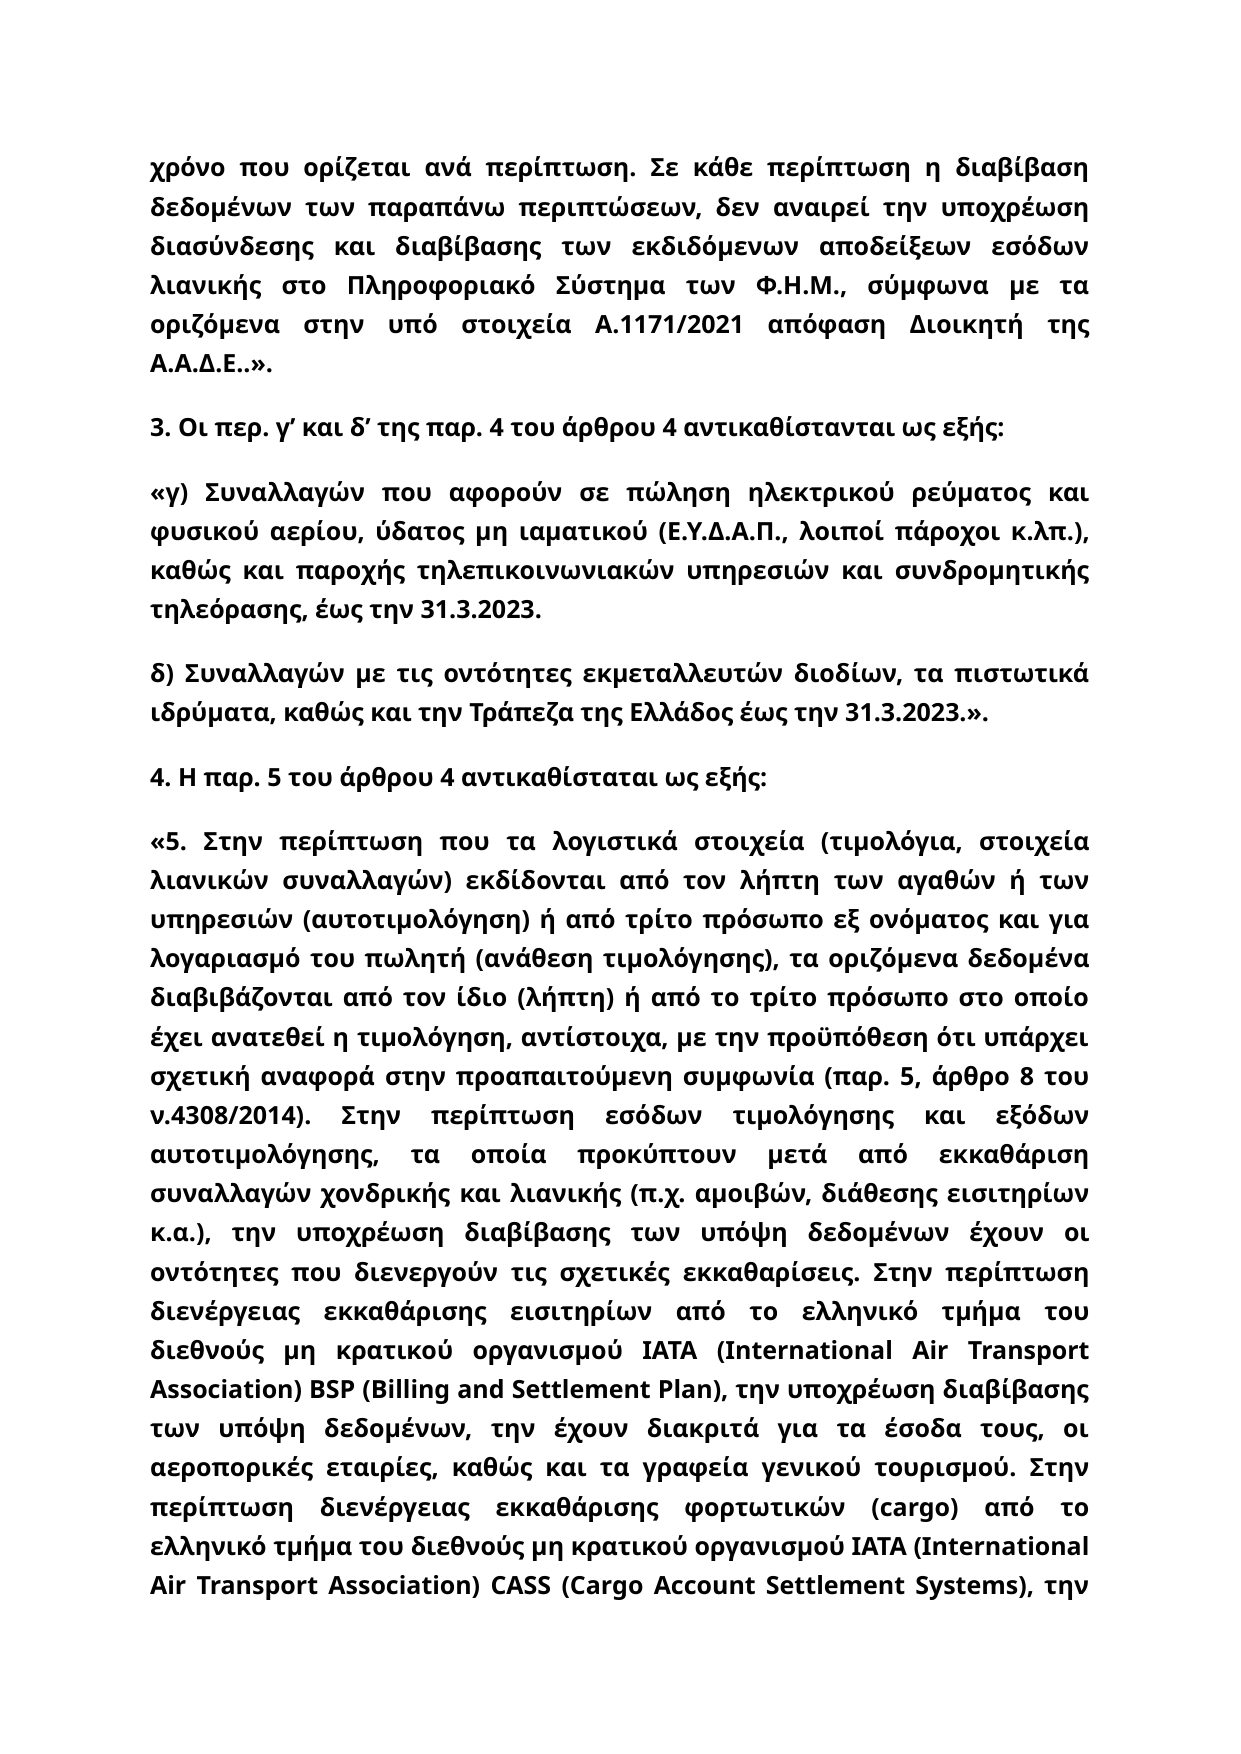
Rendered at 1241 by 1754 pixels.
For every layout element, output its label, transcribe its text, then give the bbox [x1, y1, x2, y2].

text χρόνο που ορίζεται ανά περίπτωση. Σε κάθε περίπτωση η διαβίβαση δεδομένων των παραπάνω περιπτώσεων, δεν αναιρεί την υποχρέωση διασύνδεσης και διαβίβασης των εκδιδόμενων αποδείξεων εσόδων λιανικής στο Πληροφοριακό Σύστημα των Φ.Η.Μ., σύμφωνα με τα οριζόμενα στην υπό στοιχεία Α.1171/2021 απόφαση Διοικητή της Α.Α.Δ.Ε..». [150, 150, 1090, 380]
text 3. Οι περ. γ’ και δ’ της παρ. 4 του άρθρου 4 αντικαθίστανται ως εξής: [150, 410, 1090, 444]
text «5. Στην περίπτωση που τα λογιστικά στοιχεία (τιμολόγια, στοιχεία λιανικών συναλλαγών) εκδίδονται από τον λήπτη των αγαθών ή των υπηρεσιών (αυτοτιμολόγηση) ή από τρίτο πρόσωπο εξ ονόματος και για λογαριασμό του πωλητή (ανάθεση τιμολόγησης), τα οριζόμενα δεδομένα διαβιβάζονται από τον ίδιο (λήπτη) ή από το τρίτο πρόσωπο στο οποίο έχει ανατεθεί η τιμολόγηση, αντίστοιχα, με την προϋπόθεση ότι υπάρχει σχετική αναφορά στην προαπαιτούμενη συμφωνία (παρ. 5, άρθρο 8 του ν.4308/2014). Στην περίπτωση εσόδων τιμολόγησης και εξόδων αυτοτιμολόγησης, τα οποία προκύπτουν μετά από εκκαθάριση συναλλαγών χονδρικής και λιανικής (π.χ. αμοιβών, διάθεσης εισιτηρίων κ.α.), την υποχρέωση διαβίβασης των υπόψη δεδομένων έχουν οι οντότητες που διενεργούν τις σχετικές εκκαθαρίσεις. Στην περίπτωση διενέργειας εκκαθάρισης εισιτηρίων από το ελληνικό τμήμα του διεθνούς μη κρατικού οργανισμού IATA (International Air Transport Association) BSP (Billing and Settlement Plan), την υποχρέωση διαβίβασης των υπόψη δεδομένων, την έχουν διακριτά για τα έσοδα τους, οι αεροπορικές εταιρίες, καθώς και τα γραφεία γενικού τουρισμού. Στην περίπτωση διενέργειας εκκαθάρισης φορτωτικών (cargo) από το ελληνικό τμήμα του διεθνούς μη κρατικού οργανισμού IATA (International Air Transport Association) CASS (Cargo Account Settlement Systems), την [150, 823, 1090, 1602]
text δ) Συναλλαγών με τις οντότητες εκμεταλλευτών διοδίων, τα πιστωτικά ιδρύματα, καθώς και την Τράπεζα της Ελλάδος έως την 31.3.2023.». [150, 656, 1090, 729]
text «γ) Συναλλαγών που αφορούν σε πώληση ηλεκτρικού ρεύματος και φυσικού αερίου, ύδατος μη ιαματικού (Ε.Υ.Δ.Α.Π., λοιποί πάροχοι κ.λπ.), καθώς και παροχής τηλεπικοινωνιακών υπηρεσιών και συνδρομητικής τηλεόρασης, έως την 31.3.2023. [150, 474, 1090, 626]
text 4. Η παρ. 5 του άρθρου 4 αντικαθίσταται ως εξής: [150, 759, 1090, 793]
